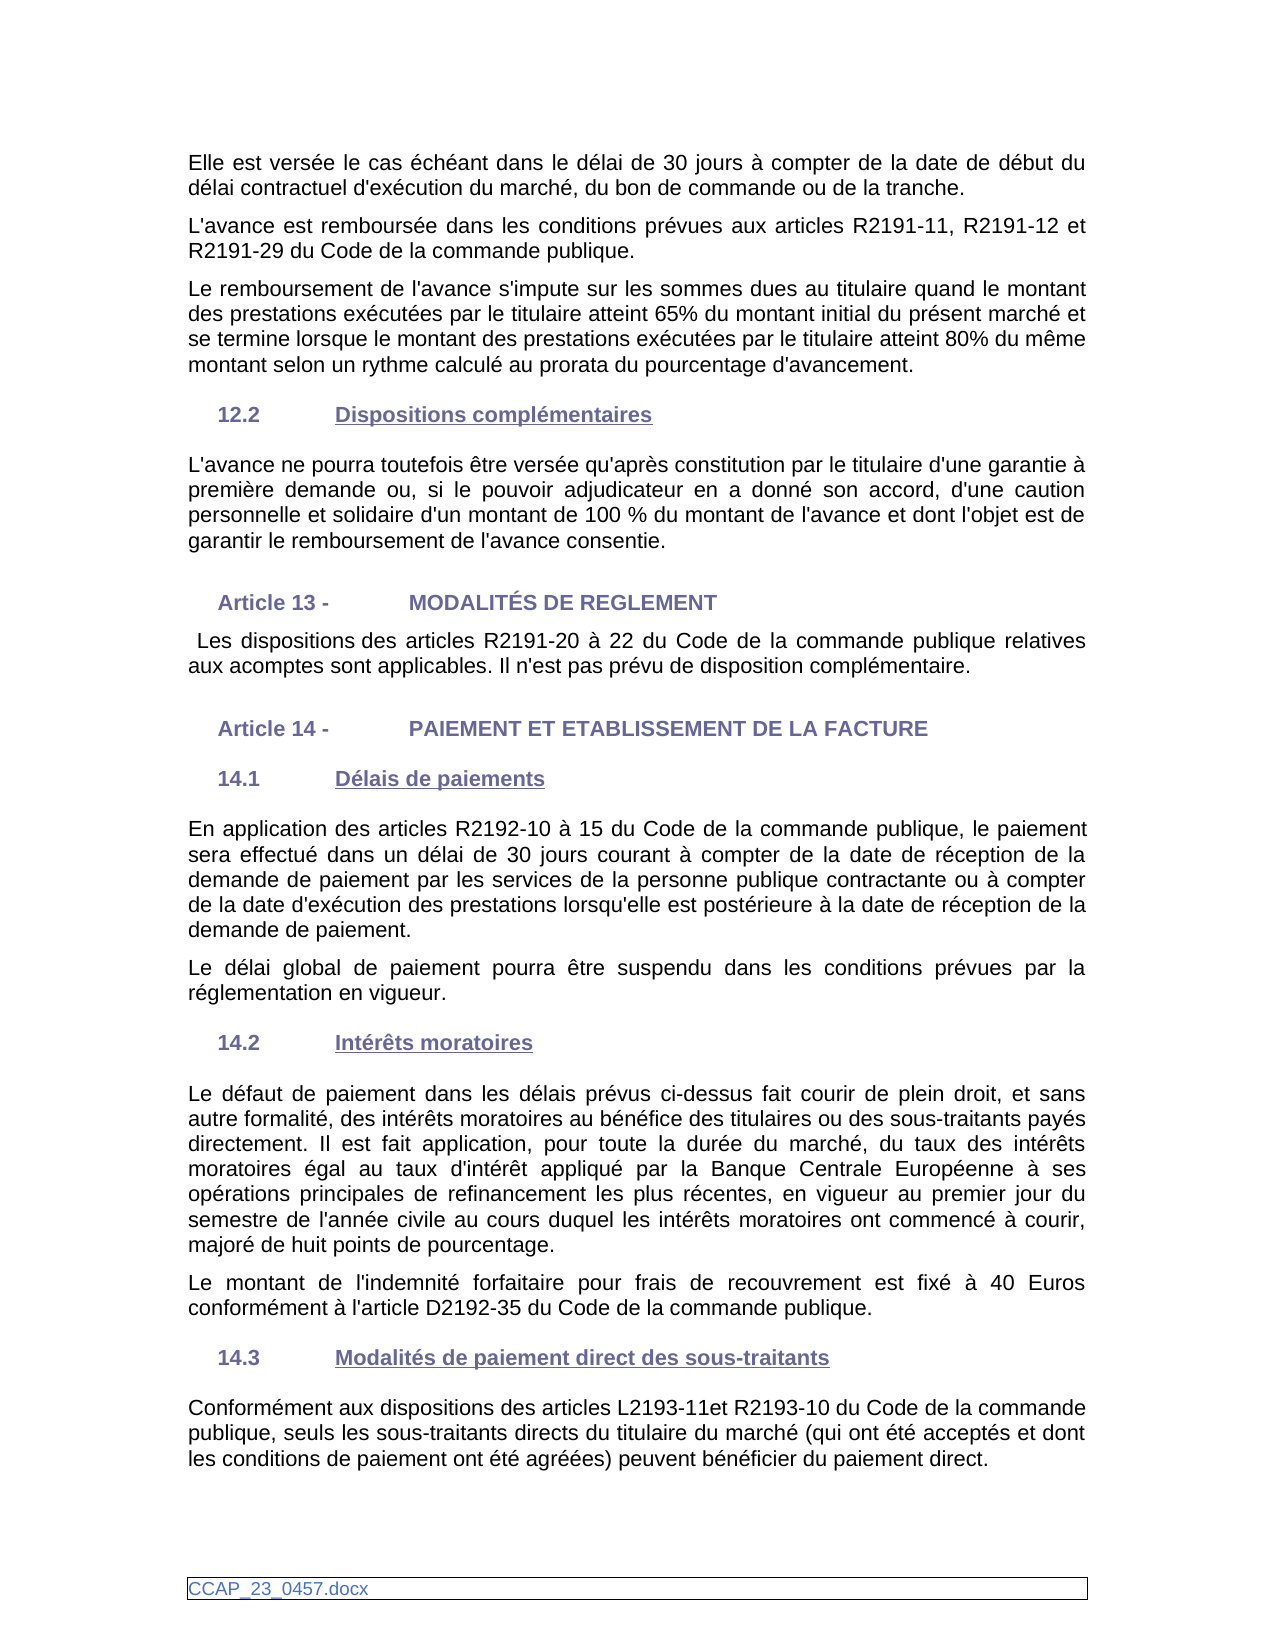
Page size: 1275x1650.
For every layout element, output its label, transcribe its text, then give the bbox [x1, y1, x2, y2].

text Elle est versée le cas échéant dans le délai de 30 jours à compter de la date de début du délai contractuel d'exécution du marché, du bon de commande ou de la tranche. [188, 150, 1087, 200]
text Le défaut de paiement dans les délais prévus ci-dessus fait courir de plein droit, et sans autre formalité, des intérêts moratoires au bénéfice des titulaires ou des sous-traitants payés directement. Il est fait application, pour toute la durée du marché, du taux des intérêts moratoires égal au taux d'intérêt appliqué par la Banque Centrale Européenne à ses opérations principales de refinancement les plus récentes, en vigueur au premier jour du semestre de l'année civile au cours duquel les intérêts moratoires ont commencé à courir, majoré de huit points de pourcentage. [188, 1080, 1087, 1257]
subtitle MODALITÉS DE REGLEMENT [188, 590, 1087, 615]
subtitle PAIEMENT ET ETABLISSEMENT DE LA FACTURE [188, 716, 1087, 741]
text L'avance est remboursée dans les conditions prévues aux articles R2191-11, R2191-12 et R2191-29 du Code de la commande publique. [188, 213, 1087, 263]
text Le remboursement de l'avance s'impute sur les sommes dues au titulaire quand le montant des prestations exécutées par le titulaire atteint 65% du montant initial du présent marché et se termine lorsque le montant des prestations exécutées par le titulaire atteint 80% du même montant selon un rythme calculé au prorata du pourcentage d'avancement. [188, 276, 1087, 377]
subtitle Intérêts moratoires [188, 1030, 1087, 1055]
subtitle Délais de paiements [188, 766, 1087, 791]
text Le montant de l'indemnité forfaitaire pour frais de recouvrement est fixé à 40 Euros conformément à l'article D2192-35 du Code de la commande publique. [188, 1269, 1087, 1320]
subtitle Dispositions complémentaires [188, 402, 1087, 427]
subtitle Modalités de paiement direct des sous-traitants [188, 1345, 1087, 1370]
text Les dispositions des articles R2191-20 à 22 du Code de la commande publique relatives aux acomptes sont applicables. Il n'est pas prévu de disposition complémentaire. [188, 628, 1087, 678]
text Le délai global de paiement pourra être suspendu dans les conditions prévues par la réglementation en vigueur. [188, 955, 1087, 1005]
text En application des articles R2192-10 à 15 du Code de la commande publique, le paiement sera effectué dans un délai de 30 jours courant à compter de la date de réception de la demande de paiement par les services de la personne publique contractante ou à compter de la date d'exécution des prestations lorsqu'elle est postérieure à la date de réception de la demande de paiement. [188, 816, 1087, 942]
text L'avance ne pourra toutefois être versée qu'après constitution par le titulaire d'une garantie à première demande ou, si le pouvoir adjudicateur en a donné son accord, d'une caution personnelle et solidaire d'un montant de 100 % du montant de l'avance et dont l'objet est de garantir le remboursement de l'avance consentie. [188, 452, 1087, 553]
text Conformément aux dispositions des articles L2193-11et R2193-10 du Code de la commande publique, seuls les sous-traitants directs du titulaire du marché (qui ont été acceptés et dont les conditions de paiement ont été agréées) peuvent bénéficier du paiement direct. [188, 1395, 1087, 1471]
